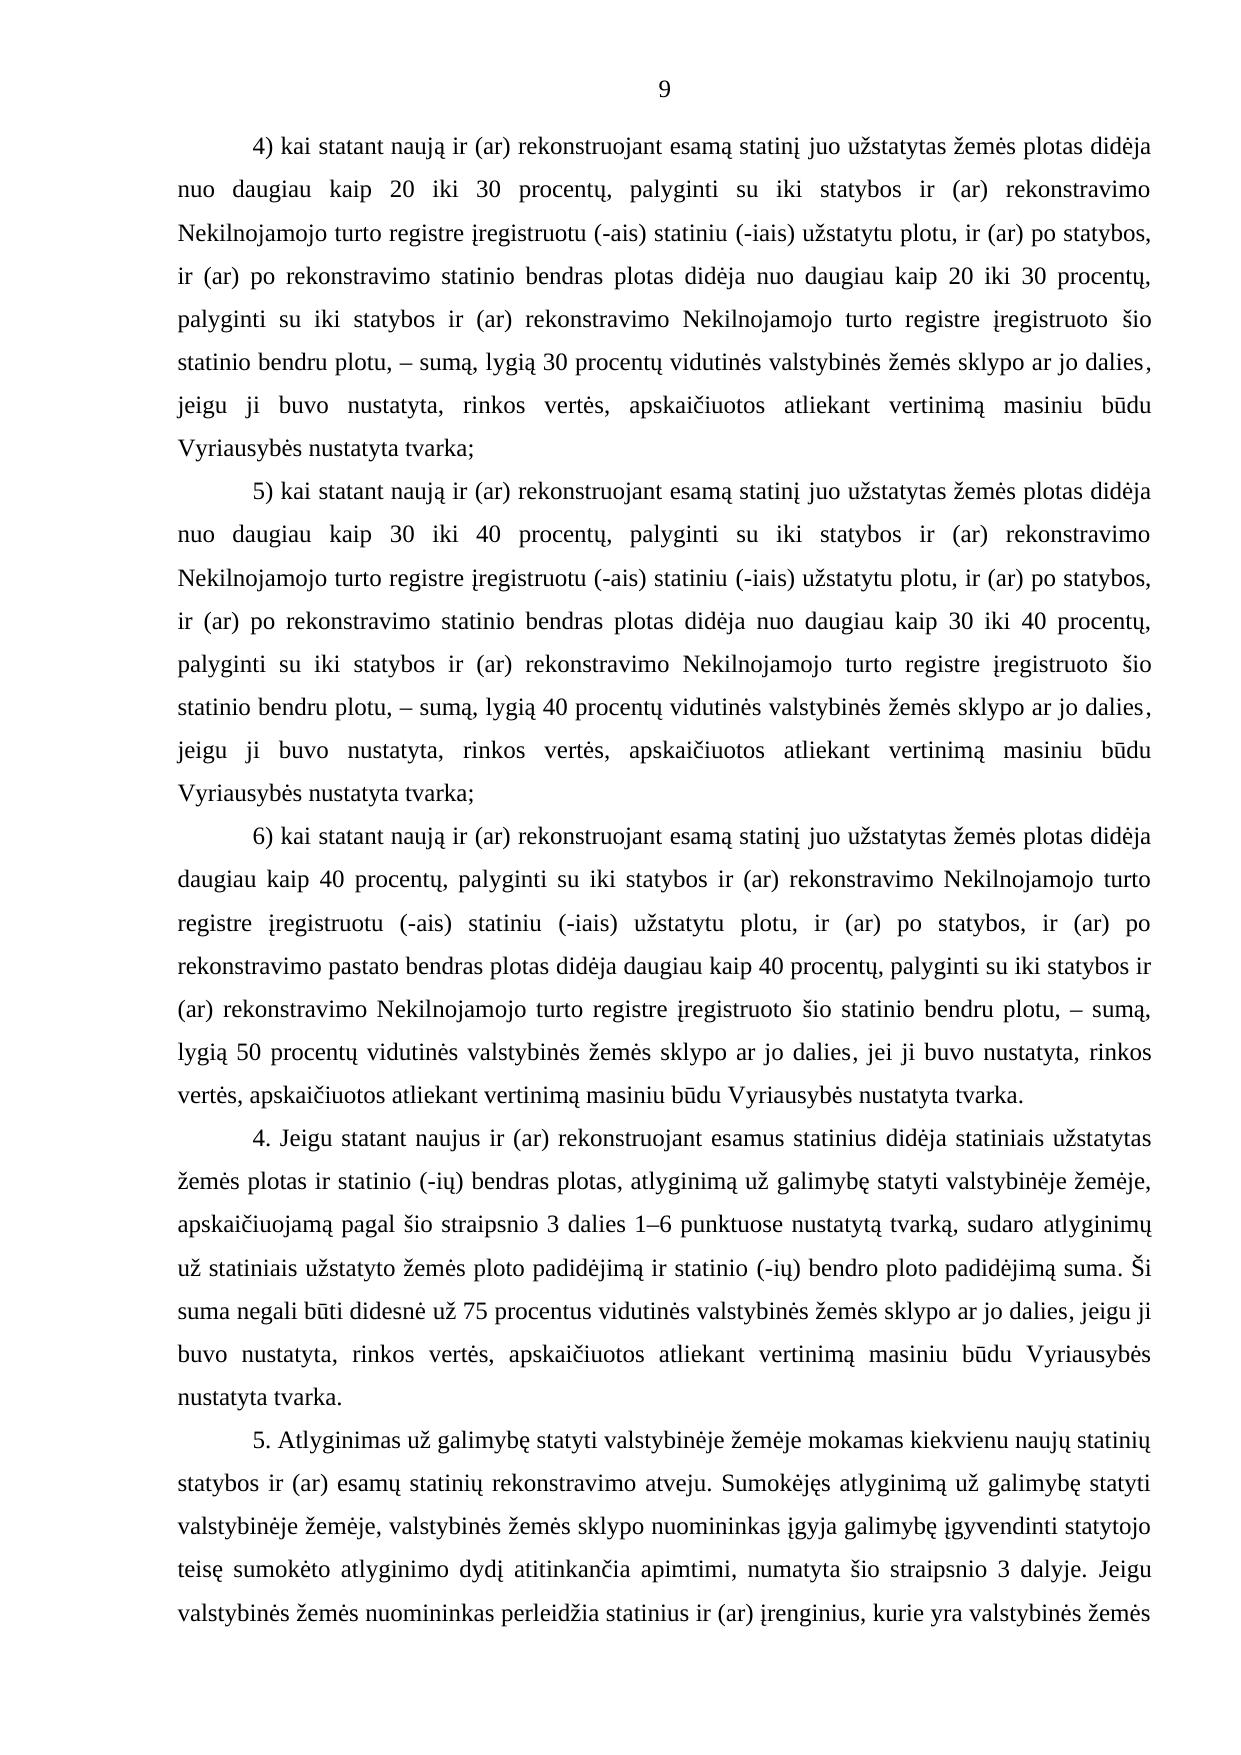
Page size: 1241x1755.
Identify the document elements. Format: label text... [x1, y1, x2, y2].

text 4. Jeigu statant naujus ir (ar) rekonstruojant esamus statinius didėja statiniais užstatytas žemės plotas ir statinio (-ių) bendras plotas, atlyginimą už galimybę statyti valstybinėje žemėje, apskaičiuojamą pagal šio straipsnio 3 dalies 1–6 punktuose nustatytą tvarką, sudaro atlyginimų už statiniais užstatyto žemės ploto padidėjimą ir statinio (-ių) bendro ploto padidėjimą suma. Ši suma negali būti didesnė už 75 procentus vidutinės valstybinės žemės sklypo ar jo dalies, jeigu ji buvo nustatyta, rinkos vertės, apskaičiuotos atliekant vertinimą masiniu būdu Vyriausybės nustatyta tvarka. [177, 1123, 1152, 1411]
text 5) kai statant naują ir (ar) rekonstruojant esamą statinį juo užstatytas žemės plotas didėja nuo daugiau kaip 30 iki 40 procentų, palyginti su iki statybos ir (ar) rekonstravimo Nekilnojamojo turto registre įregistruotu (-ais) statiniu (-iais) užstatytu plotu, ir (ar) po statybos, ir (ar) po rekonstravimo statinio bendras plotas didėja nuo daugiau kaip 30 iki 40 procentų, palyginti su iki statybos ir (ar) rekonstravimo Nekilnojamojo turto registre įregistruoto šio statinio bendru plotu, – sumą, lygią 40 procentų vidutinės valstybinės žemės sklypo ar jo dalies, jeigu ji buvo nustatyta, rinkos vertės, apskaičiuotos atliekant vertinimą masiniu būdu Vyriausybės nustatyta tvarka; [177, 476, 1152, 807]
text 6) kai statant naują ir (ar) rekonstruojant esamą statinį juo užstatytas žemės plotas didėja daugiau kaip 40 procentų, palyginti su iki statybos ir (ar) rekonstravimo Nekilnojamojo turto registre įregistruotu (-ais) statiniu (-iais) užstatytu plotu, ir (ar) po statybos, ir (ar) po rekonstravimo pastato bendras plotas didėja daugiau kaip 40 procentų, palyginti su iki statybos ir (ar) rekonstravimo Nekilnojamojo turto registre įregistruoto šio statinio bendru plotu, – sumą, lygią 50 procentų vidutinės valstybinės žemės sklypo ar jo dalies, jei ji buvo nustatyta, rinkos vertės, apskaičiuotos atliekant vertinimą masiniu būdu Vyriausybės nustatyta tvarka. [177, 821, 1152, 1109]
text 4) kai statant naują ir (ar) rekonstruojant esamą statinį juo užstatytas žemės plotas didėja nuo daugiau kaip 20 iki 30 procentų, palyginti su iki statybos ir (ar) rekonstravimo Nekilnojamojo turto registre įregistruotu (-ais) statiniu (-iais) užstatytu plotu, ir (ar) po statybos, ir (ar) po rekonstravimo statinio bendras plotas didėja nuo daugiau kaip 20 iki 30 procentų, palyginti su iki statybos ir (ar) rekonstravimo Nekilnojamojo turto registre įregistruoto šio statinio bendru plotu, – sumą, lygią 30 procentų vidutinės valstybinės žemės sklypo ar jo dalies, jeigu ji buvo nustatyta, rinkos vertės, apskaičiuotos atliekant vertinimą masiniu būdu Vyriausybės nustatyta tvarka; [177, 131, 1152, 462]
text 5. Atlyginimas už galimybę statyti valstybinėje žemėje mokamas kiekvienu naujų statinių statybos ir (ar) esamų statinių rekonstravimo atveju. Sumokėjęs atlyginimą už galimybę statyti valstybinėje žemėje, valstybinės žemės sklypo nuomininkas įgyja galimybę įgyvendinti statytojo teisę sumokėto atlyginimo dydį atitinkančia apimtimi, numatyta šio straipsnio 3 dalyje. Jeigu valstybinės žemės nuomininkas perleidžia statinius ir (ar) įrenginius, kurie yra valstybinės žemės [177, 1425, 1152, 1626]
